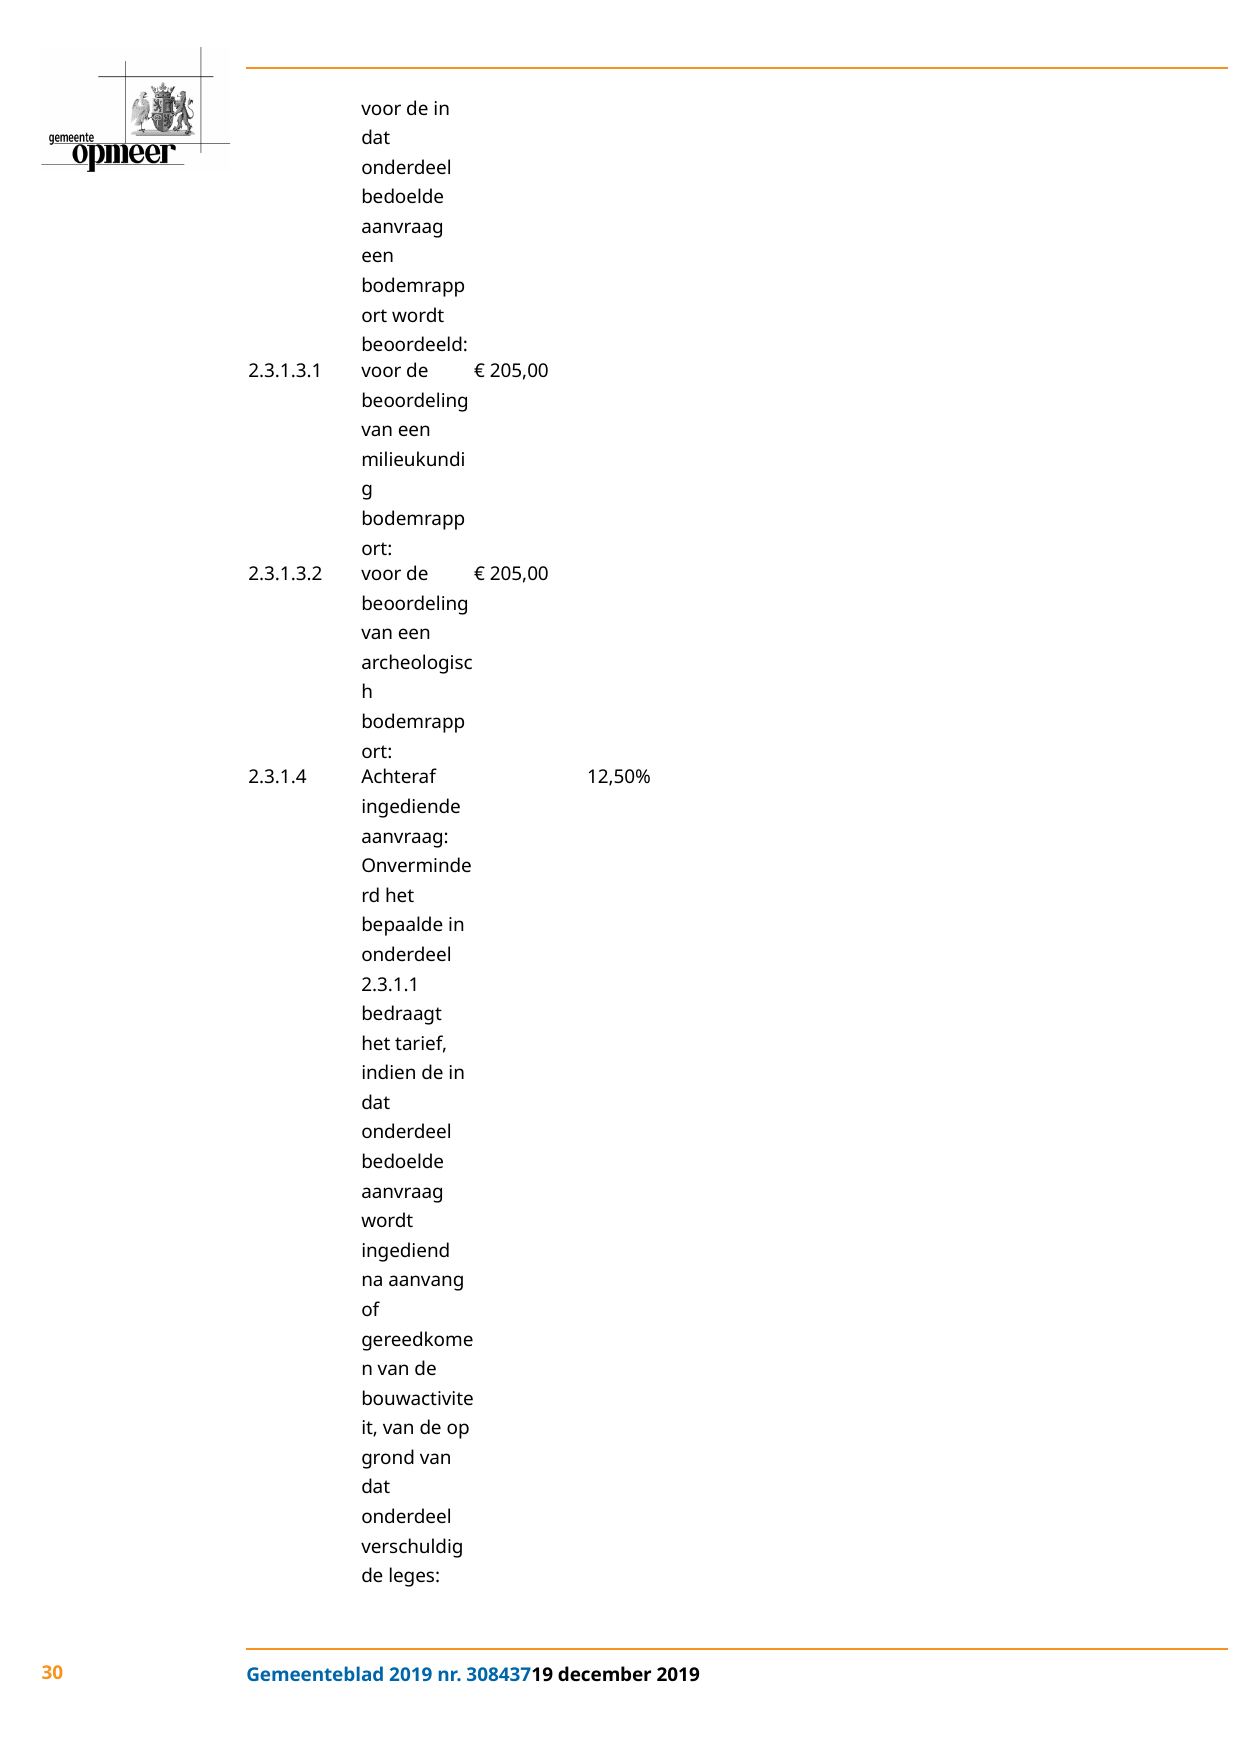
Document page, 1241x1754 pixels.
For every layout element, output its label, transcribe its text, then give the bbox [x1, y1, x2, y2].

table_cell [587, 95, 700, 357]
table_cell 2.3.1.3.2 [248, 560, 361, 764]
table_cell [587, 357, 700, 560]
table_cell [474, 95, 587, 357]
table_cell 2.3.1.4 [248, 764, 361, 1588]
table_cell voor de beoordeling van een milieukundig bodemrapport: [361, 357, 474, 560]
table_cell voor de in dat onderdeel bedoelde aanvraag een bodemrapport wordt beoordeeld: [361, 95, 474, 357]
table_cell voor de beoordeling van een archeologisch bodemrapport: [361, 560, 474, 764]
table_cell 12,50% [587, 764, 700, 1588]
table_cell [474, 764, 587, 1588]
table_cell Achteraf ingediende aanvraag: Onverminderd het bepaalde in onderdeel 2.3.1.1 bedraagt het tarief, indien de in dat onderdeel bedoelde aanvraag wordt ingediend na aanvang of gereedkomen van de bouwactiviteit, van de op grond van dat onderdeel verschuldigde leges: [361, 764, 474, 1588]
table_cell 2.3.1.3.1 [248, 357, 361, 560]
table_cell € 205,00 [474, 560, 587, 764]
table_cell € 205,00 [474, 357, 587, 560]
table_cell [587, 560, 700, 764]
picture [41, 47, 231, 172]
table_cell [248, 95, 361, 357]
